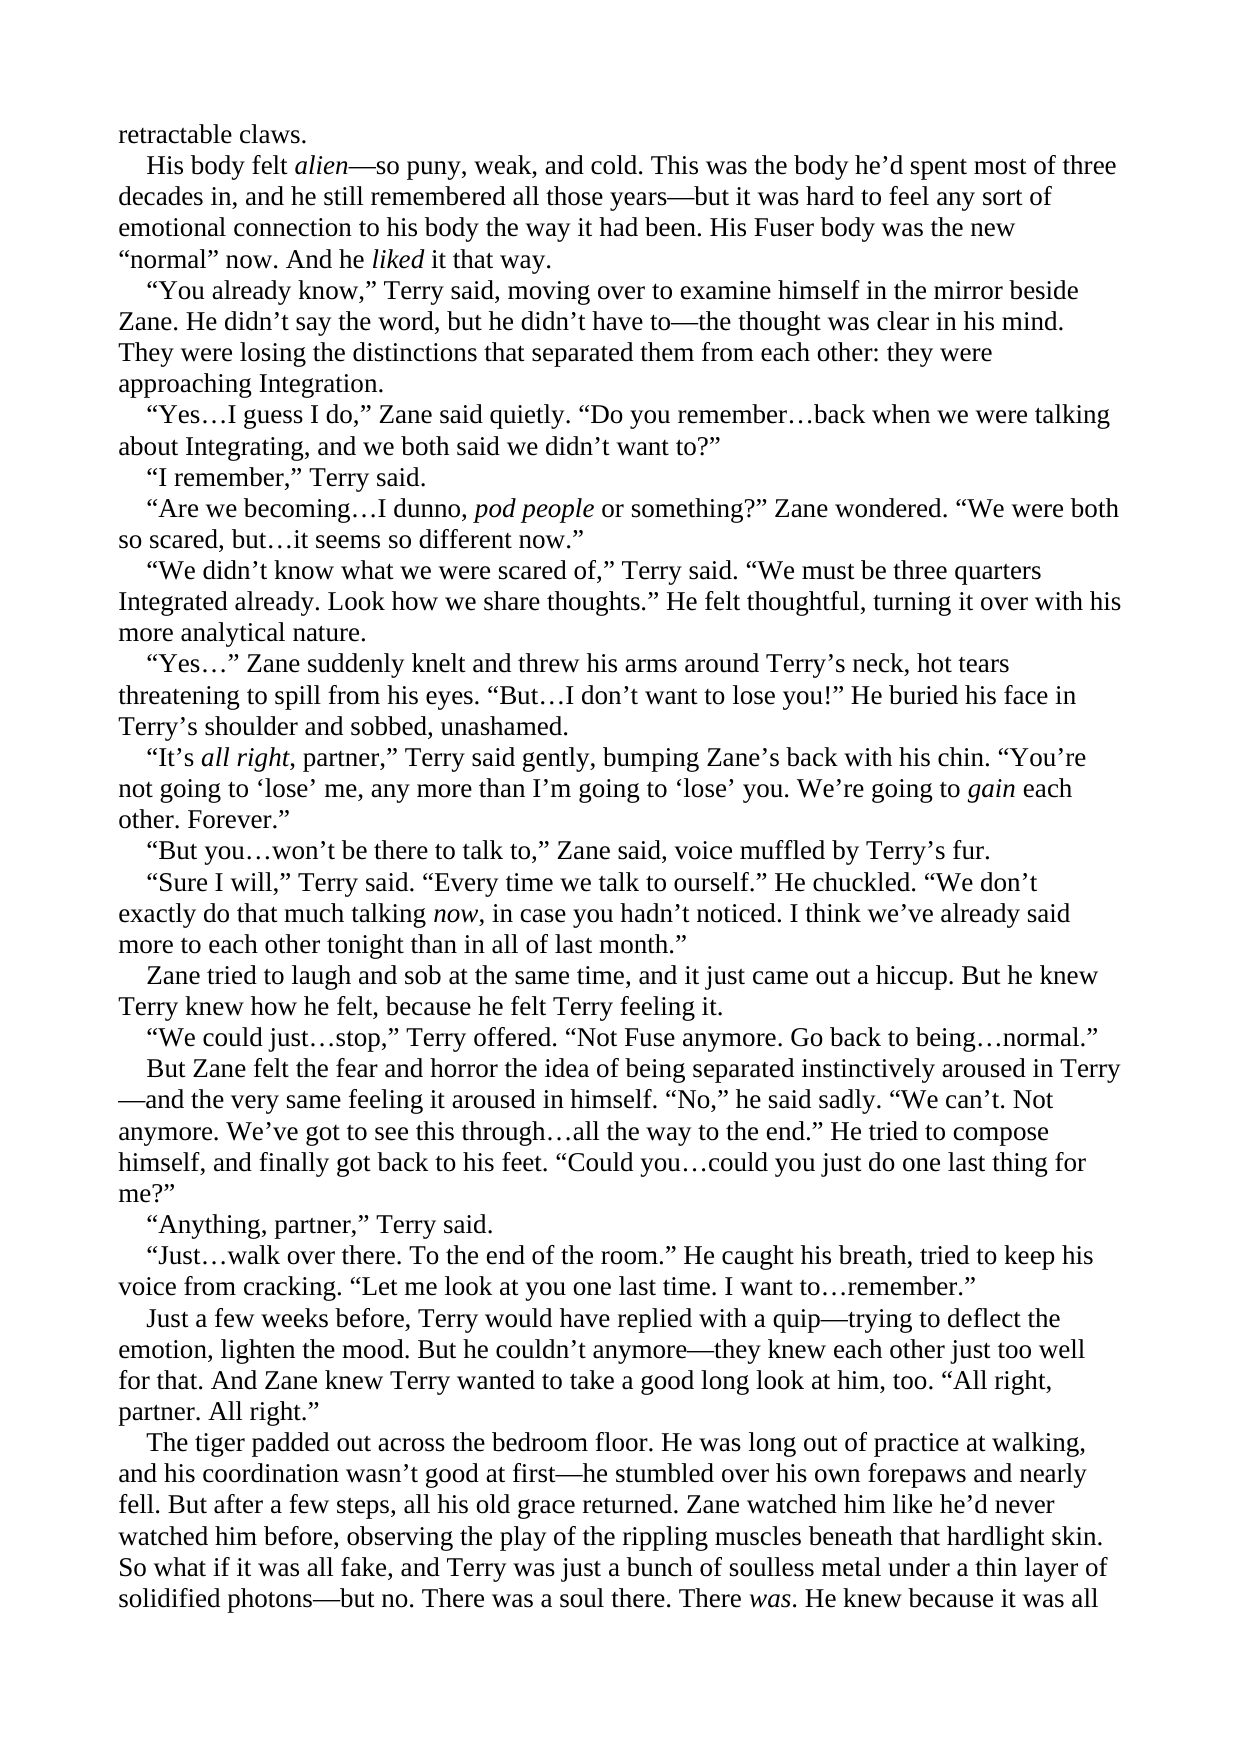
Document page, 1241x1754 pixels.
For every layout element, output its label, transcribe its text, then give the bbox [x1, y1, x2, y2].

text But Zane felt the fear and horror the idea of being separated instinctively aroused in Terry—and the very same feeling it aroused in himself. “No,” he said sadly. “We can’t. Not anymore. We’ve got to see this through…all the way to the end.” He tried to compose himself, and finally got back to his feet. “Could you…could you just do one last thing for me?” [118, 1052, 1122, 1208]
text “Sure I will,” Terry said. “Every time we talk to ourself.” He chuckled. “We don’t exactly do that much talking now, in case you hadn’t noticed. I think we’ve already said more to each other tonight than in all of last month.” [118, 866, 1122, 959]
text “It’s all right, partner,” Terry said gently, bumping Zane’s back with his chin. “You’re not going to ‘lose’ me, any more than I’m going to ‘lose’ you. We’re going to gain each other. Forever.” [118, 741, 1122, 834]
text “We didn’t know what we were scared of,” Terry said. “We must be three quarters Integrated already. Look how we share thoughts.” He felt thoughtful, turning it over with his more analytical nature. [118, 554, 1122, 648]
text Zane tried to laugh and sob at the same time, and it just came out a hiccup. But he knew Terry knew how he felt, because he felt Terry feeling it. [118, 959, 1122, 1021]
text The tiger padded out across the bedroom floor. He was long out of practice at walking, and his coordination wasn’t good at first—he stumbled over his own forepaws and nearly fell. But after a few steps, all his old grace returned. Zane watched him like he’d never watched him before, observing the play of the rippling muscles beneath that hardlight skin. So what if it was all fake, and Terry was just a bunch of soulless metal under a thin layer of solidified photons—but no. There was a soul there. There was. He knew because it was all [118, 1426, 1122, 1613]
text His body felt alien—so puny, weak, and cold. This was the body he’d spent most of three decades in, and he still remembered all those years—but it was hard to feel any sort of emotional connection to his body the way it had been. His Fuser body was the new “normal” now. And he liked it that way. [118, 149, 1122, 274]
text “But you…won’t be there to talk to,” Zane said, voice muffled by Terry’s fur. [118, 834, 1122, 866]
text “We could just…stop,” Terry offered. “Not Fuse anymore. Go back to being…normal.” [118, 1021, 1122, 1052]
text retractable claws. [118, 118, 1122, 149]
text “Just…walk over there. To the end of the room.” He caught his breath, tried to keep his voice from cracking. “Let me look at you one last time. I want to…remember.” [118, 1239, 1122, 1302]
text “Yes…I guess I do,” Zane said quietly. “Do you remember…back when we were talking about Integrating, and we both said we didn’t want to?” [118, 398, 1122, 461]
text Just a few weeks before, Terry would have replied with a quip—trying to deflect the emotion, lighten the mood. But he couldn’t anymore—they knew each other just too well for that. And Zane knew Terry wanted to take a good long look at him, too. “All right, partner. All right.” [118, 1302, 1122, 1426]
text “You already know,” Terry said, moving over to examine himself in the mirror beside Zane. He didn’t say the word, but he didn’t have to—the thought was clear in his mind. They were losing the distinctions that separated them from each other: they were approaching Integration. [118, 274, 1122, 398]
text “Anything, partner,” Terry said. [118, 1208, 1122, 1239]
text “I remember,” Terry said. [118, 461, 1122, 492]
text “Are we becoming…I dunno, pod people or something?” Zane wondered. “We were both so scared, but…it seems so different now.” [118, 492, 1122, 554]
text “Yes…” Zane suddenly knelt and threw his arms around Terry’s neck, hot tears threatening to spill from his eyes. “But…I don’t want to lose you!” He buried his face in Terry’s shoulder and sobbed, unashamed. [118, 648, 1122, 741]
